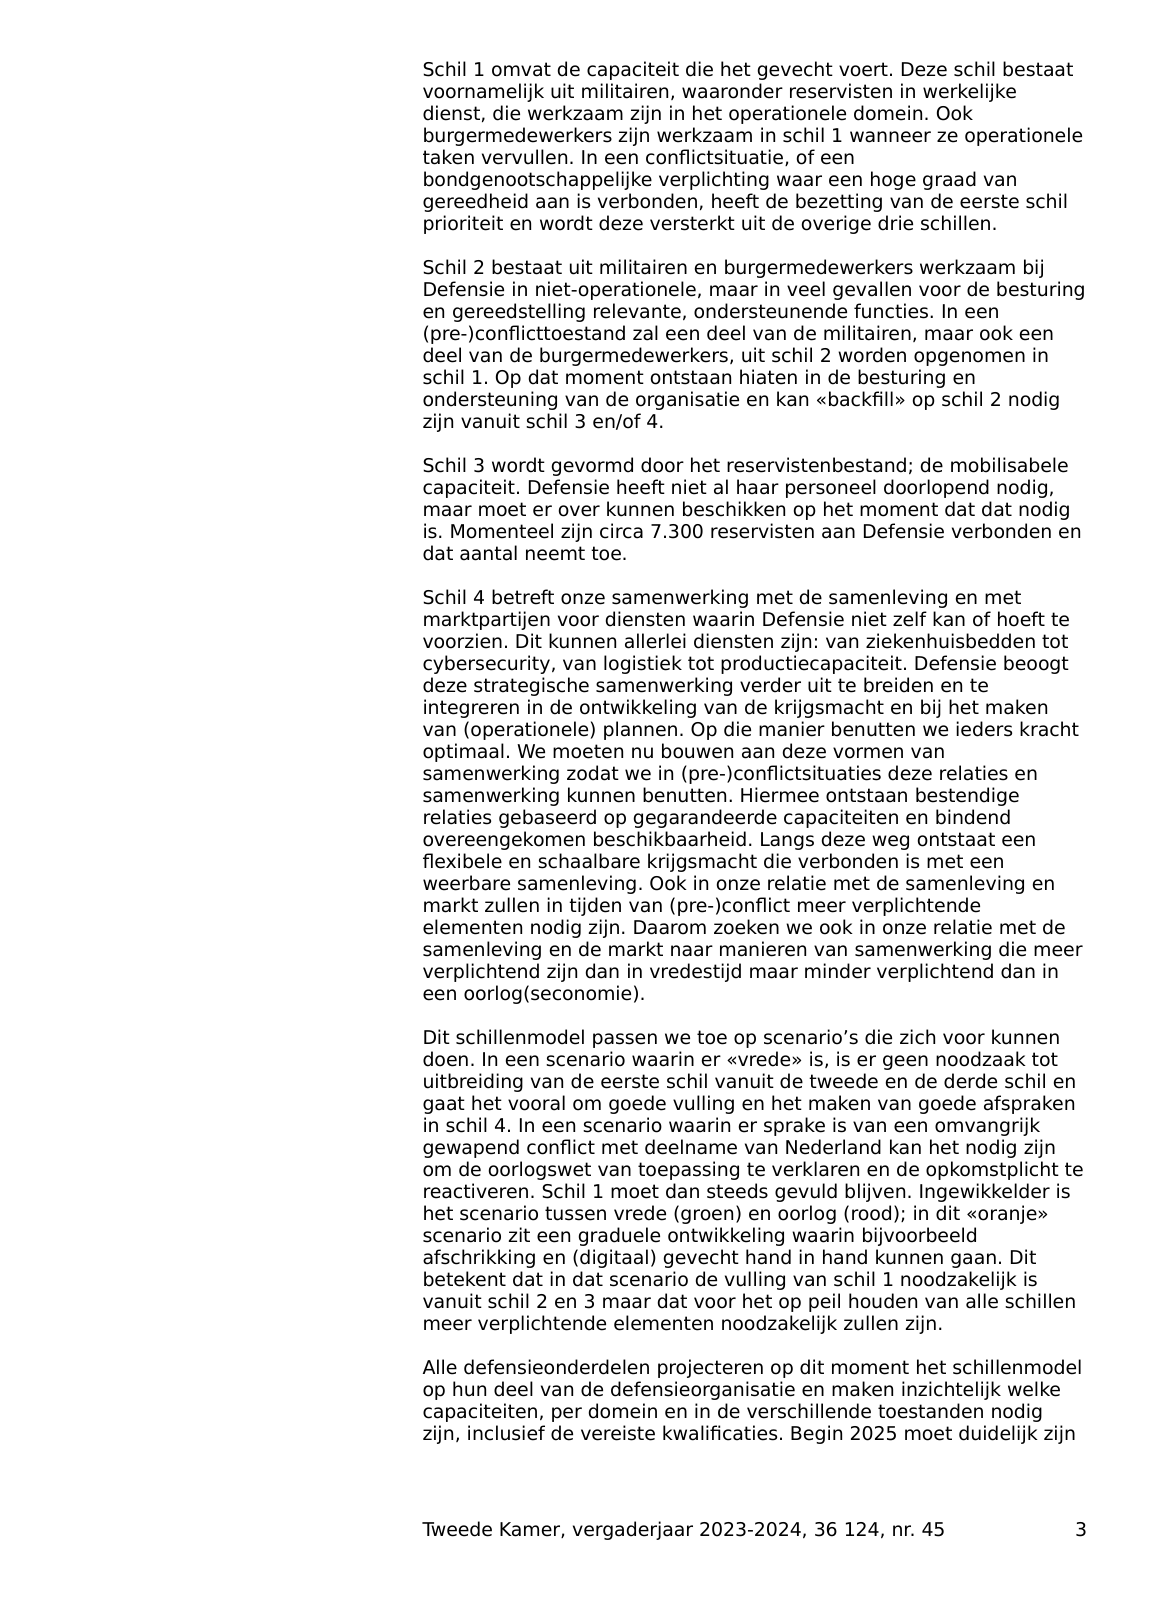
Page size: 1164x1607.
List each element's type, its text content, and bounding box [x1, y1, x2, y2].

text Dit schillenmodel passen we toe op scenario’s die zich voor kunnen doen. In een scenario waarin er «vrede» is, is er geen noodzaak tot uitbreiding van de eerste schil vanuit de tweede en de derde schil en gaat het vooral om goede vulling en het maken van goede afspraken in schil 4. In een scenario waarin er sprake is van een omvangrijk gewapend conflict met deelname van Nederland kan het nodig zijn om de oorlogswet van toepassing te verklaren en de opkomstplicht te reactiveren. Schil 1 moet dan steeds gevuld blijven. Ingewikkelder is het scenario tussen vrede (groen) en oorlog (rood); in dit «oranje» scenario zit een graduele ontwikkeling waarin bijvoorbeeld afschrikking en (digitaal) gevecht hand in hand kunnen gaan. Dit betekent dat in dat scenario de vulling van schil 1 noodzakelijk is vanuit schil 2 en 3 maar dat voor het op peil houden van alle schillen meer verplichtende elementen noodzakelijk zullen zijn. [422, 1027, 1087, 1335]
text Schil 2 bestaat uit militairen en burgermedewerkers werkzaam bij Defensie in niet-operationele, maar in veel gevallen voor de besturing en gereedstelling relevante, ondersteunende functies. In een (pre-)conflicttoestand zal een deel van de militairen, maar ook een deel van de burgermedewerkers, uit schil 2 worden opgenomen in schil 1. Op dat moment ontstaan hiaten in de besturing en ondersteuning van de organisatie en kan «backfill» op schil 2 nodig zijn vanuit schil 3 en/of 4. [422, 257, 1087, 433]
text Alle defensieonderdelen projecteren op dit moment het schillenmodel op hun deel van de defensieorganisatie en maken inzichtelijk welke capaciteiten, per domein en in de verschillende toestanden nodig zijn, inclusief de vereiste kwalificaties. Begin 2025 moet duidelijk zijn [422, 1357, 1087, 1445]
text Schil 4 betreft onze samenwerking met de samenleving en met marktpartijen voor diensten waarin Defensie niet zelf kan of hoeft te voorzien. Dit kunnen allerlei diensten zijn: van ziekenhuisbedden tot cybersecurity, van logistiek tot productiecapaciteit. Defensie beoogt deze strategische samenwerking verder uit te breiden en te integreren in de ontwikkeling van de krijgsmacht en bij het maken van (operationele) plannen. Op die manier benutten we ieders kracht optimaal. We moeten nu bouwen aan deze vormen van samenwerking zodat we in (pre-)conflictsituaties deze relaties en samenwerking kunnen benutten. Hiermee ontstaan bestendige relaties gebaseerd op gegarandeerde capaciteiten en bindend overeengekomen beschikbaarheid. Langs deze weg ontstaat een flexibele en schaalbare krijgsmacht die verbonden is met een weerbare samenleving. Ook in onze relatie met de samenleving en markt zullen in tijden van (pre-)conflict meer verplichtende elementen nodig zijn. Daarom zoeken we ook in onze relatie met de samenleving en de markt naar manieren van samenwerking die meer verplichtend zijn dan in vredestijd maar minder verplichtend dan in een oorlog(seconomie). [422, 587, 1087, 1005]
text Schil 1 omvat de capaciteit die het gevecht voert. Deze schil bestaat voornamelijk uit militairen, waaronder reservisten in werkelijke dienst, die werkzaam zijn in het operationele domein. Ook burgermedewerkers zijn werkzaam in schil 1 wanneer ze operationele taken vervullen. In een conflictsituatie, of een bondgenootschappelijke verplichting waar een hoge graad van gereedheid aan is verbonden, heeft de bezetting van de eerste schil prioriteit en wordt deze versterkt uit de overige drie schillen. [422, 59, 1087, 235]
text Schil 3 wordt gevormd door het reservistenbestand; de mobilisabele capaciteit. Defensie heeft niet al haar personeel doorlopend nodig, maar moet er over kunnen beschikken op het moment dat dat nodig is. Momenteel zijn circa 7.300 reservisten aan Defensie verbonden en dat aantal neemt toe. [422, 455, 1087, 565]
